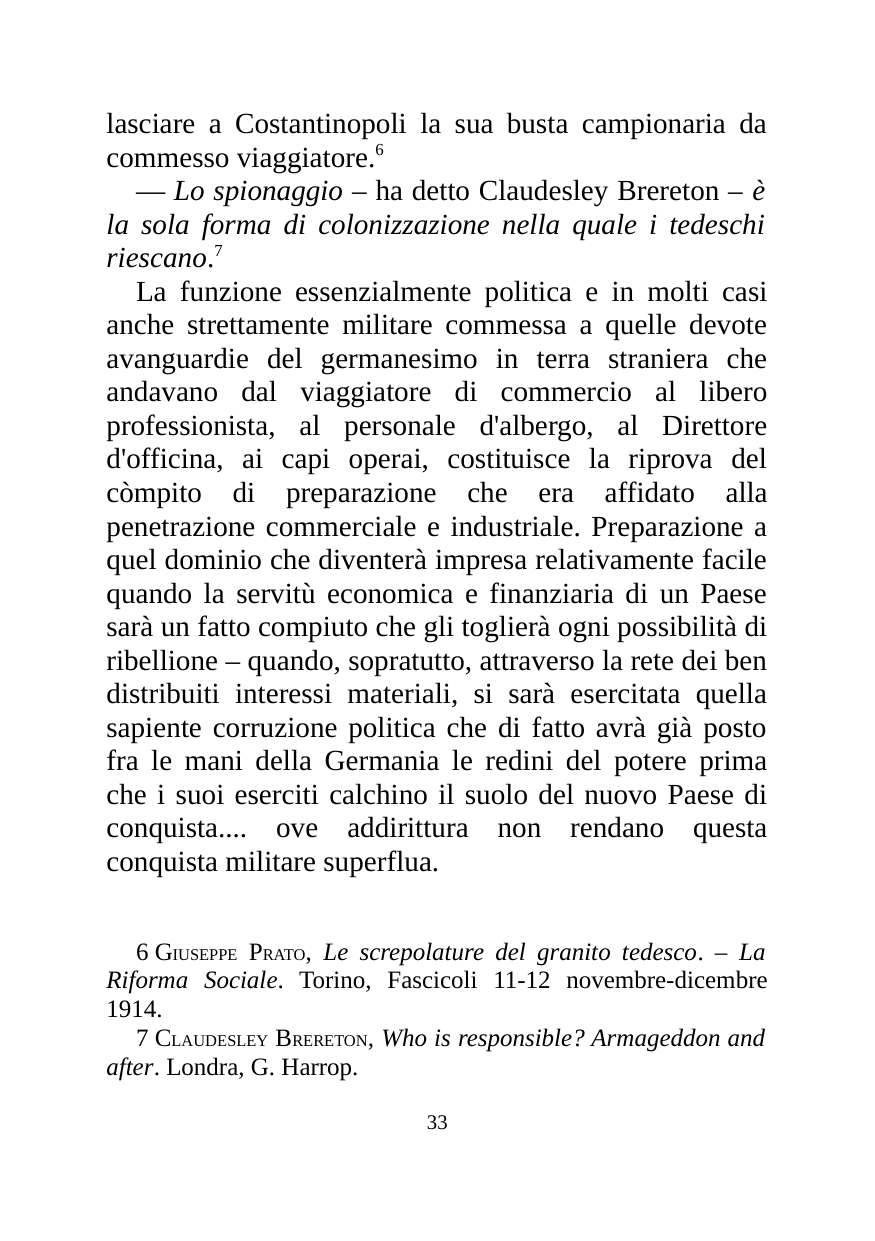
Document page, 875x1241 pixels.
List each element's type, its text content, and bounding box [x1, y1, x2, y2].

text Claudesley Brereton, Who is responsible? Armageddon and after. Londra, G. Harrop. [106, 1023, 768, 1080]
text Giuseppe Prato, Le screpolature del granito tedesco. – La Riforma Sociale. Torino, Fascicoli 11-12 novembre-dicembre 1914. [106, 937, 768, 1023]
text — Lo spionaggio – ha detto Claudesley Brereton – è la sola forma di colonizzazione nella quale i tedeschi riescano. [106, 173, 768, 274]
text La funzione essenzialmente politica e in molti casi anche strettamente militare commessa a quelle devote avanguardie del germanesimo in terra straniera che andavano dal viaggiatore di commercio al libero professionista, al personale d'albergo, al Direttore d'officina, ai capi operai, costituisce la riprova del còmpito di preparazione che era affidato alla penetrazione commerciale e industriale. Preparazione a quel dominio che diventerà impresa relativamente facile quando la servitù economica e finanziaria di un Paese sarà un fatto compiuto che gli toglierà ogni possibilità di ribellione – quando, sopratutto, attraverso la rete dei ben distribuiti interessi materiali, si sarà esercitata quella sapiente corruzione politica che di fatto avrà già posto fra le mani della Germania le redini del potere prima che i suoi eserciti calchino il suolo del nuovo Paese di conquista.... ove addirittura non rendano questa conquista militare superflua. [106, 274, 768, 878]
text lasciare a Costantinopoli la sua busta campionaria da commesso viaggiatore. [106, 106, 768, 173]
